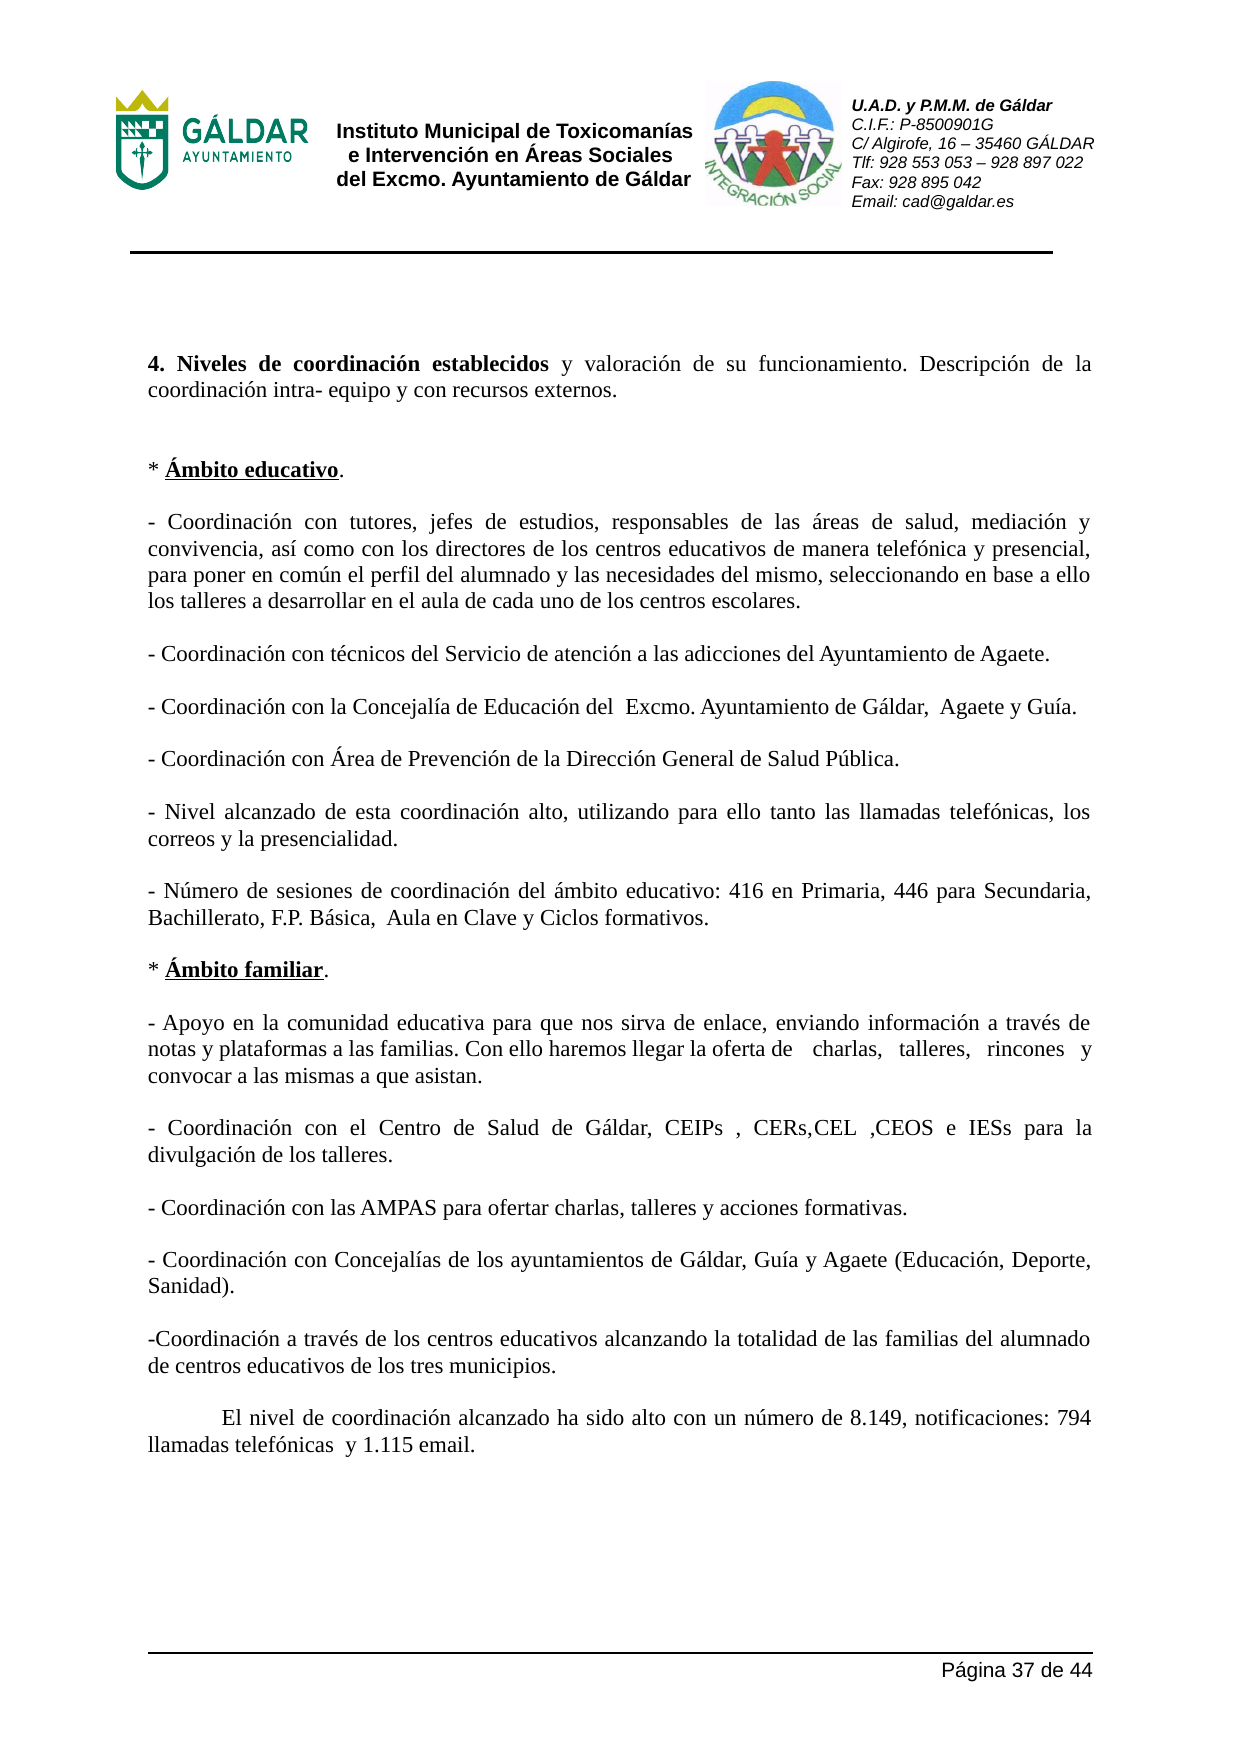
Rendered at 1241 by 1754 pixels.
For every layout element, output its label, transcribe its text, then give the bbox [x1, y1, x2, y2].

text * Ámbito educativo. [148, 456, 1093, 482]
text - Coordinación con la Concejalía de Educación del Excmo. Ayuntamiento de Gáldar, Agaete y Guía. [148, 693, 1093, 719]
text -Coordinación a través de los centros educativos alcanzando la totalidad de las familias del alumnado de centros educativos de los tres municipios. [148, 1325, 1093, 1378]
picture [705, 81, 842, 206]
text - Coordinación con técnicos del Servicio de atención a las adicciones del Ayuntamiento de Agaete. [148, 640, 1093, 666]
text - Nivel alcanzado de esta coordinación alto, utilizando para ello tanto las llamadas telefónicas, los correos y la presencialidad. [148, 798, 1093, 851]
text - Coordinación con tutores, jefes de estudios, responsables de las áreas de salud, mediación y convivencia, así como con los directores de los centros educativos de manera telefónica y presencial, para poner en común el perfil del alumnado y las necesidades del mismo, seleccionando en base a ello los talleres a desarrollar en el aula de cada uno de los centros escolares. [148, 508, 1093, 614]
text - Número de sesiones de coordinación del ámbito educativo: 416 en Primaria, 446 para Secundaria, Bachillerato, F.P. Básica, Aula en Clave y Ciclos formativos. [148, 877, 1093, 930]
text - Coordinación con Área de Prevención de la Dirección General de Salud Pública. [148, 746, 1093, 772]
text - Coordinación con Concejalías de los ayuntamientos de Gáldar, Guía y Agaete (Educación, Deporte, Sanidad). [148, 1246, 1093, 1299]
text - Coordinación con el Centro de Salud de Gáldar, CEIPs , CERs,CEL ,CEOS e IESs para la divulgación de los talleres. [148, 1114, 1093, 1167]
text 4. Niveles de coordinación establecidos y valoración de su funcionamiento. Descripción de la coordinación intra- equipo y con recursos externos. [148, 350, 1093, 403]
text - Apoyo en la comunidad educativa para que nos sirva de enlace, enviando información a través de notas y plataformas a las familias. Con ello haremos llegar la oferta de charlas, talleres, rincones y convocar a las mismas a que asistan. [148, 1009, 1093, 1088]
text * Ámbito familiar. [148, 956, 1093, 983]
text - Coordinación con las AMPAS para ofertar charlas, talleres y acciones formativas. [148, 1193, 1093, 1220]
text El nivel de coordinación alcanzado ha sido alto con un número de 8.149, notificaciones: 794 llamadas telefónicas y 1.115 email. [148, 1404, 1093, 1457]
picture [96, 64, 325, 215]
